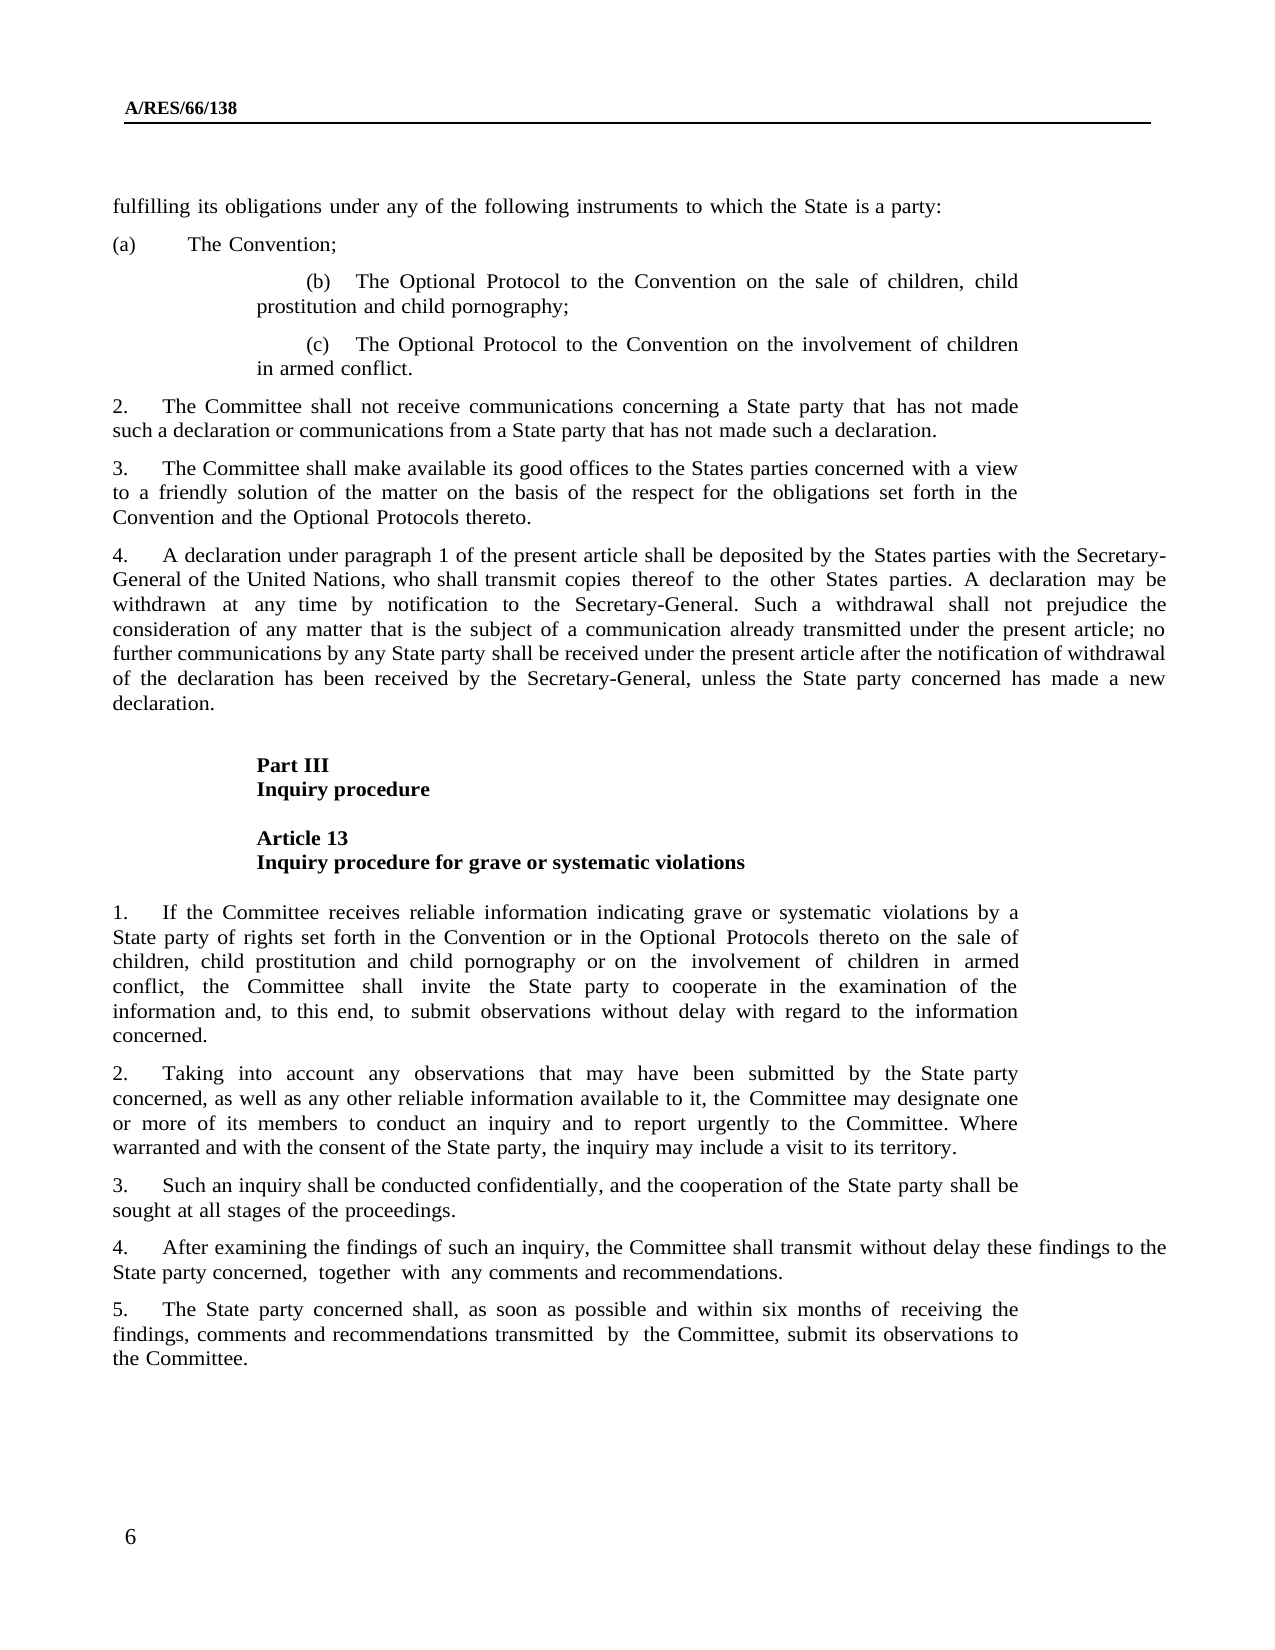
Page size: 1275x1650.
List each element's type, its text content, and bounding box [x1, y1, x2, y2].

list The Committee shall make available its good offices to the States parties concerned with a view to a friendly solution of the matter on the basis of the respect for the obligations set forth in the Convention and the Optional Protocols thereto. [112, 456, 1019, 529]
text Part III [256, 753, 1167, 777]
list After examining the findings of such an inquiry, the Committee shall transmit without delay these findings to the State party concerned, together with any comments and recommendations. [112, 1235, 1167, 1284]
list The Optional Protocol to the Convention on the involvement of children in armed conflict. [256, 331, 1019, 380]
list The Optional Protocol to the Convention on the sale of children, child prostitution and child pornography; [256, 269, 1019, 318]
list Such an inquiry shall be conducted confidentially, and the cooperation of the State party shall be sought at all stages of the proceedings. [112, 1173, 1018, 1222]
text Inquiry procedure for grave or systematic violations [256, 850, 1167, 874]
list Taking into account any observations that may have been submitted by the State party concerned, as well as any other reliable information available to it, the Committee may designate one or more of its members to conduct an inquiry and to report urgently to the Committee. Where warranted and with the consent of the State party, the inquiry may include a visit to its territory. [112, 1061, 1019, 1159]
list The State party concerned shall, as soon as possible and within six months of receiving the findings, comments and recommendations transmitted by the Committee, submit its observations to the Committee. [112, 1297, 1019, 1370]
text Article 13 [256, 826, 1167, 850]
list The Convention; [112, 232, 1167, 256]
text Inquiry procedure [256, 777, 1167, 801]
list The Committee shall not receive communications concerning a State party that has not made such a declaration or communications from a State party that has not made such a declaration. [112, 393, 1019, 442]
list A declaration under paragraph 1 of the present article shall be deposited by the States parties with the Secretary-General of the United Nations, who shall transmit copies thereof to the other States parties. A declaration may be withdrawn at any time by notification to the Secretary-General. Such a withdrawal shall not prejudice the consideration of any matter that is the subject of a communication already transmitted under the present article; no further communications by any State party shall be received under the present article after the notification of withdrawal of the declaration has been received by the Secretary-General, unless the State party concerned has made a new declaration. [112, 542, 1167, 715]
text fulfilling its obligations under any of the following instruments to which the State is a party: [112, 194, 1020, 218]
list If the Committee receives reliable information indicating grave or systematic violations by a State party of rights set forth in the Convention or in the Optional Protocols thereto on the sale of children, child prostitution and child pornography or on the involvement of children in armed conflict, the Committee shall invite the State party to cooperate in the examination of the information and, to this end, to submit observations without delay with regard to the information concerned. [112, 900, 1019, 1047]
